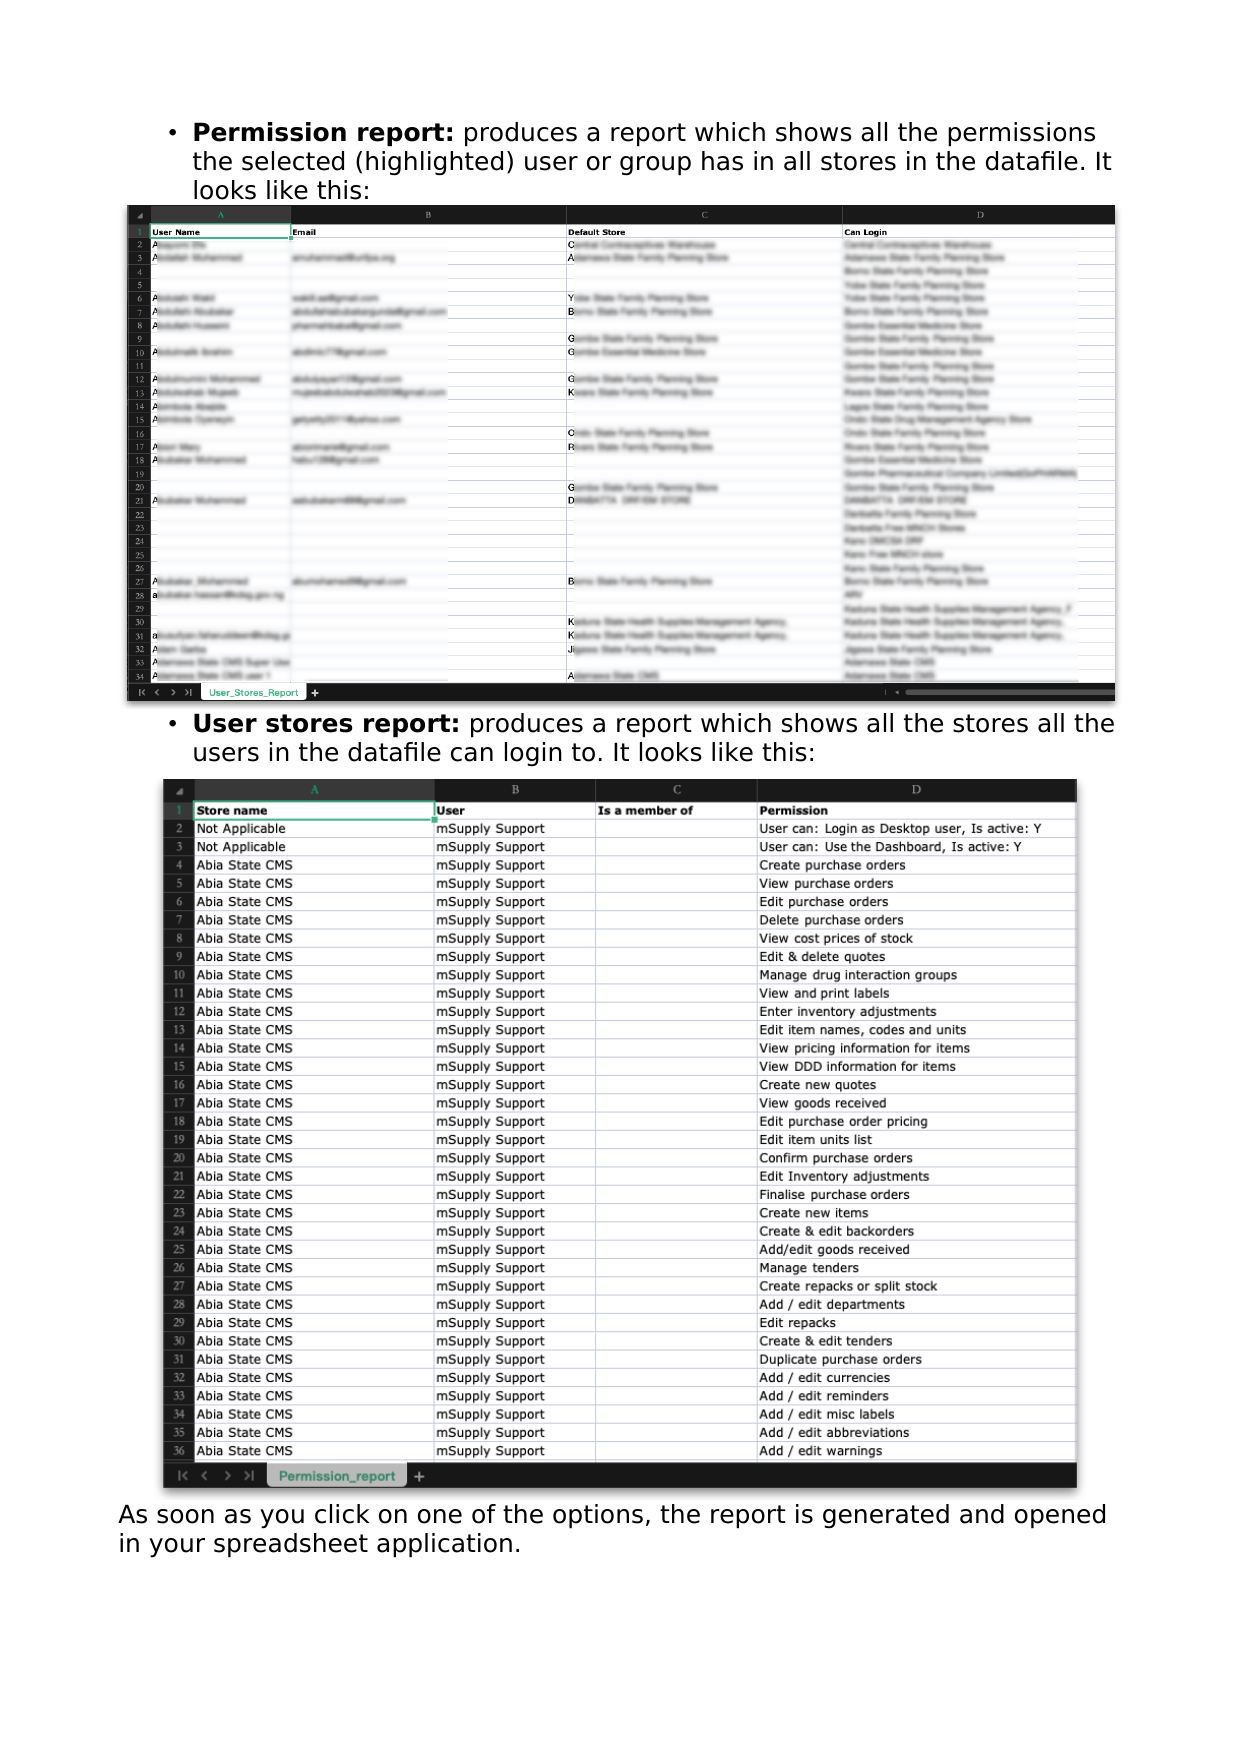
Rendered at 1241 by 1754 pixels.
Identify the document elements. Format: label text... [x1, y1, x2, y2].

text As soon as you click on one of the options, the report is generated and opened in your spreadsheet application. [118, 797, 1122, 1558]
picture [118, 205, 1123, 709]
list Permission report: produces a report which shows all the permissions the selected (highlighted) user or group has in all stores in the datafile. It looks like this: [177, 118, 1122, 205]
picture [151, 779, 1089, 1500]
list User stores report: produces a report which shows all the stores all the users in the datafile can login to. It looks like this: [177, 709, 1122, 767]
